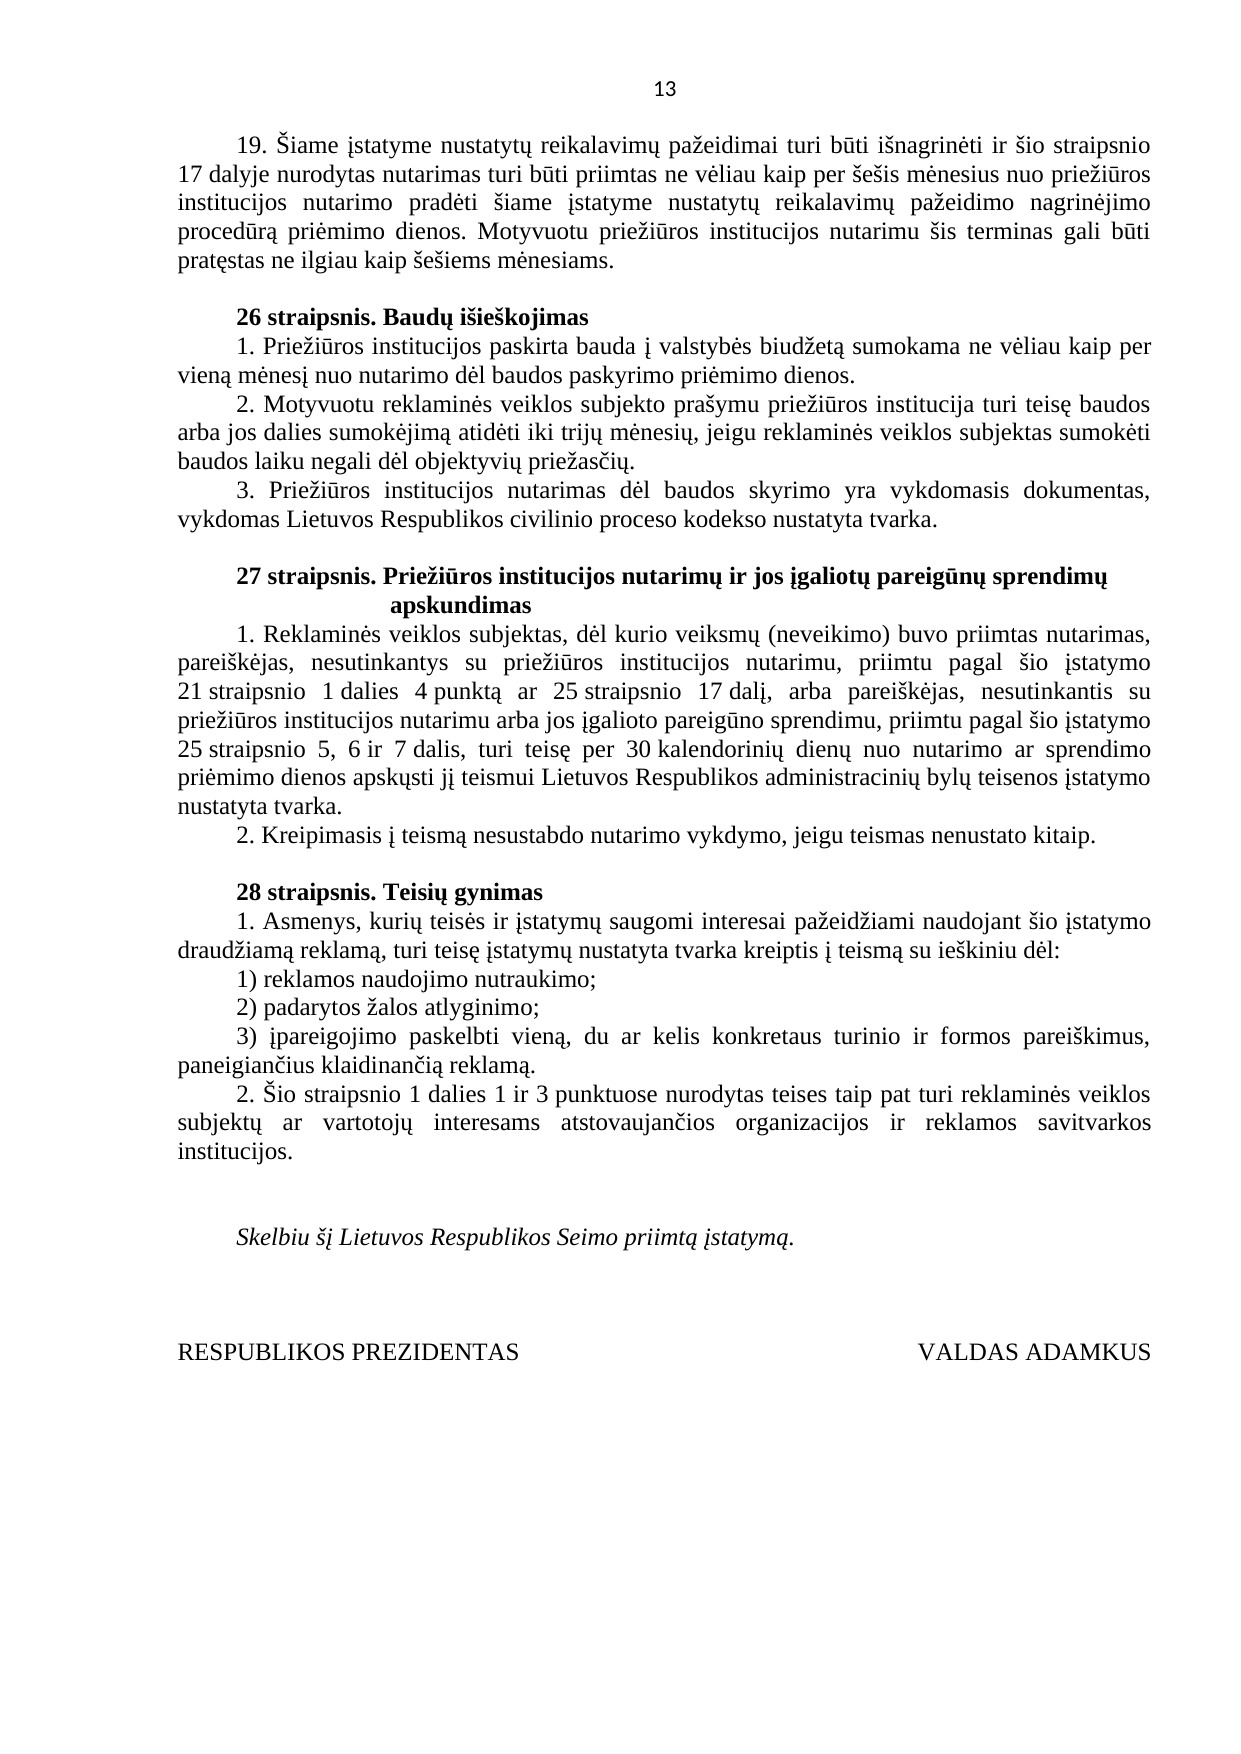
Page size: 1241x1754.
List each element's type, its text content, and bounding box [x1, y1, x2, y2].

text 2) padarytos žalos atlyginimo; [177, 992, 1152, 1021]
text 19. Šiame įstatyme nustatytų reikalavimų pažeidimai turi būti išnagrinėti ir šio straipsnio 17 dalyje nurodytas nutarimas turi būti priimtas ne vėliau kaip per šešis mėnesius nuo priežiūros institucijos nutarimo pradėti šiame įstatyme nustatytų reikalavimų pažeidimo nagrinėjimo procedūrą priėmimo dienos. Motyvuotu priežiūros institucijos nutarimu šis terminas gali būti pratęstas ne ilgiau kaip šešiems mėnesiams. [177, 130, 1152, 274]
text 1. Priežiūros institucijos paskirta bauda į valstybės biudžetą sumokama ne vėliau kaip per vieną mėnesį nuo nutarimo dėl baudos paskyrimo priėmimo dienos. [177, 331, 1152, 389]
text RESPUBLIKOS PREZIDENTAS VALDAS ADAMKUS [177, 1337, 1152, 1366]
text 1. Asmenys, kurių teisės ir įstatymų saugomi interesai pažeidžiami naudojant šio įstatymo draudžiamą reklamą, turi teisę įstatymų nustatyta tvarka kreiptis į teismą su ieškiniu dėl: [177, 906, 1152, 964]
text 1) reklamos naudojimo nutraukimo; [177, 964, 1152, 992]
text 26 straipsnis. Baudų išieškojimas [177, 302, 1152, 331]
text 28 straipsnis. Teisių gynimas [177, 877, 1152, 906]
text 3) įpareigojimo paskelbti vieną, du ar kelis konkretaus turinio ir formos pareiškimus, paneigiančius klaidinančią reklamą. [177, 1021, 1152, 1079]
text 2. Šio straipsnio 1 dalies 1 ir 3 punktuose nurodytas teises taip pat turi reklaminės veiklos subjektų ar vartotojų interesams atstovaujančios organizacijos ir reklamos savitvarkos institucijos. [177, 1079, 1152, 1165]
text 2. Motyvuotu reklaminės veiklos subjekto prašymu priežiūros institucija turi teisę baudos arba jos dalies sumokėjimą atidėti iki trijų mėnesių, jeigu reklaminės veiklos subjektas sumokėti baudos laiku negali dėl objektyvių priežasčių. [177, 389, 1152, 475]
text 2. Kreipimasis į teismą nesustabdo nutarimo vykdymo, jeigu teismas nenustato kitaip. [177, 820, 1152, 849]
text 3. Priežiūros institucijos nutarimas dėl baudos skyrimo yra vykdomasis dokumentas, vykdomas Lietuvos Respublikos civilinio proceso kodekso nustatyta tvarka. [177, 475, 1152, 532]
text 1. Reklaminės veiklos subjektas, dėl kurio veiksmų (neveikimo) buvo priimtas nutarimas, pareiškėjas, nesutinkantys su priežiūros institucijos nutarimu, priimtu pagal šio įstatymo 21 straipsnio 1 dalies 4 punktą ar 25 straipsnio 17 dalį, arba pareiškėjas, nesutinkantis su priežiūros institucijos nutarimu arba jos įgalioto pareigūno sprendimu, priimtu pagal šio įstatymo 25 straipsnio 5, 6 ir 7 dalis, turi teisę per 30 kalendorinių dienų nuo nutarimo ar sprendimo priėmimo dienos apskųsti jį teismui Lietuvos Respublikos administracinių bylų teisenos įstatymo nustatyta tvarka. [177, 619, 1152, 820]
text 27 straipsnis. Priežiūros institucijos nutarimų ir jos įgaliotų pareigūnų sprendimų apskundimas [236, 561, 1152, 619]
text Skelbiu šį Lietuvos Respublikos Seimo priimtą įstatymą. [177, 1222, 1152, 1251]
